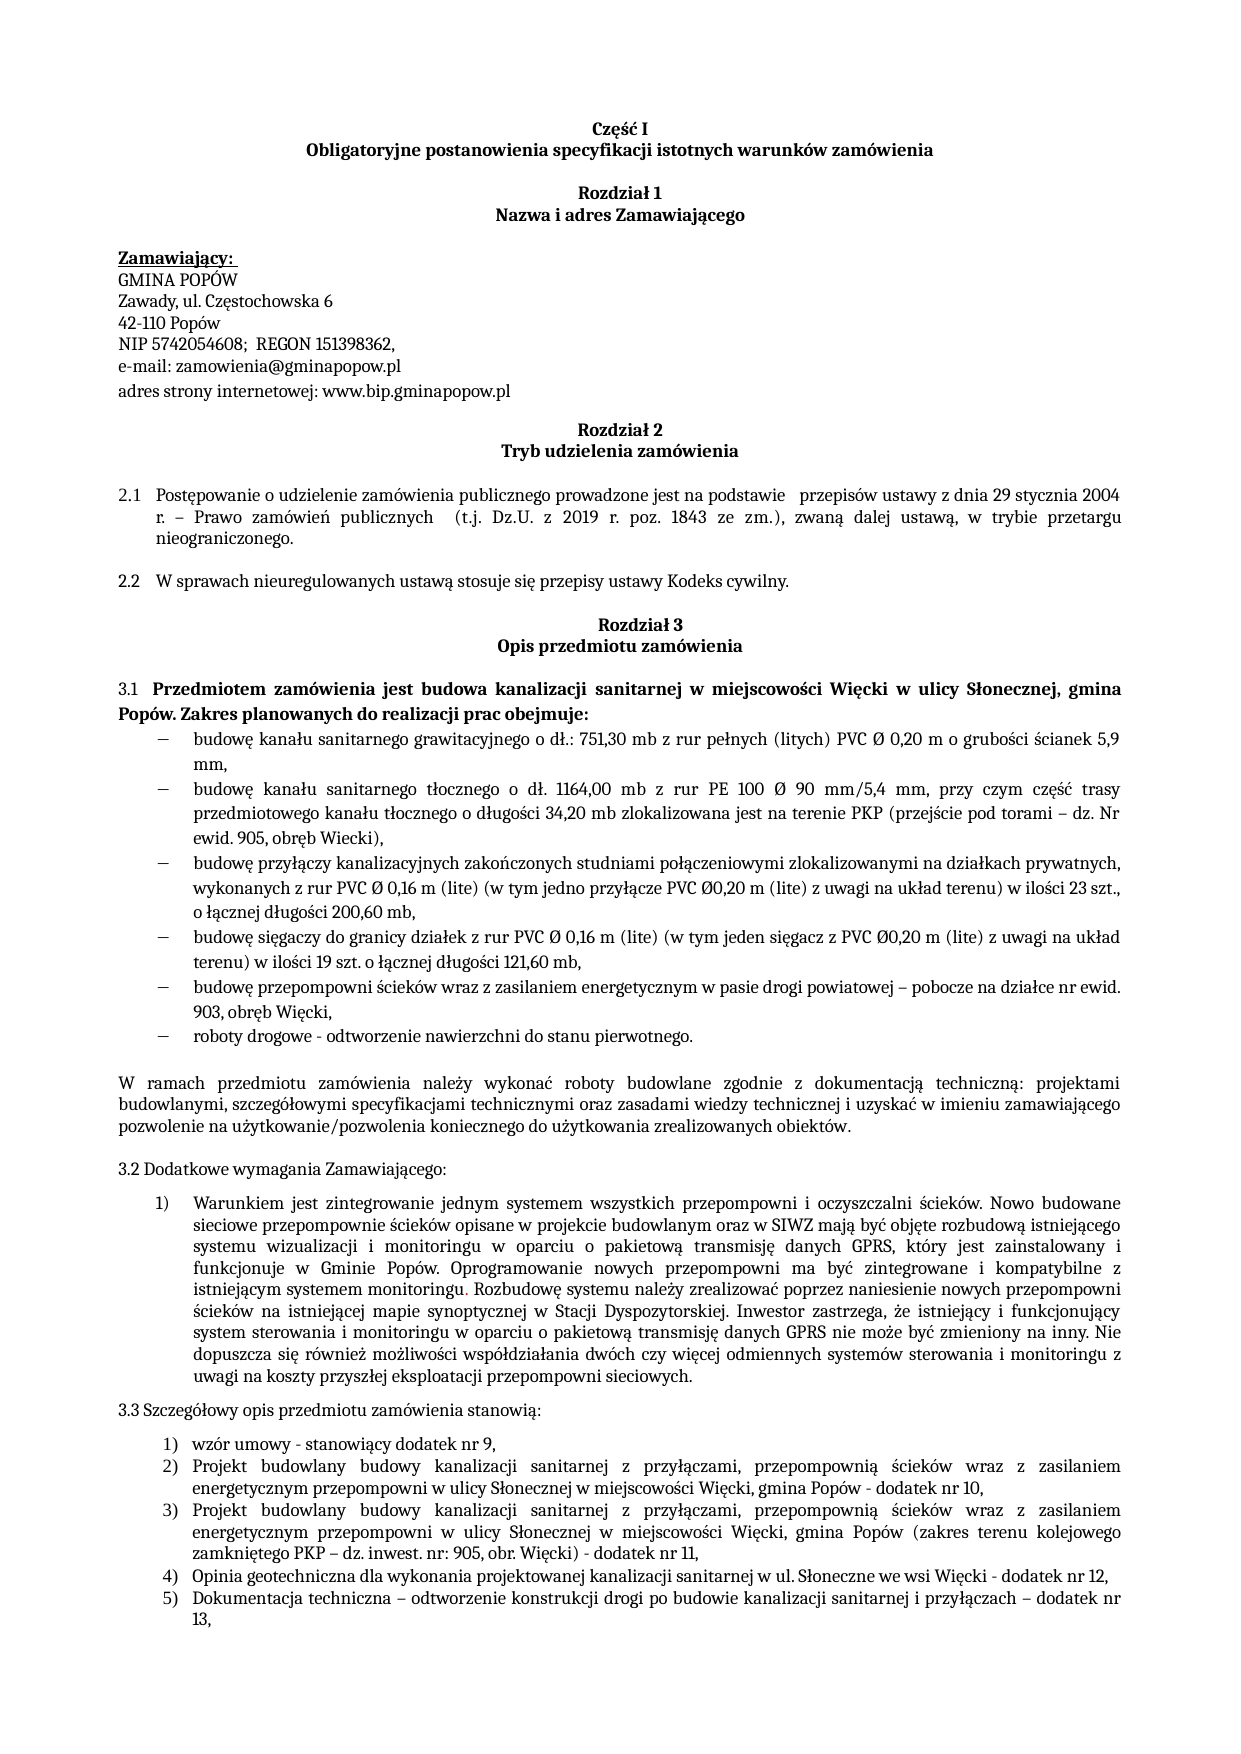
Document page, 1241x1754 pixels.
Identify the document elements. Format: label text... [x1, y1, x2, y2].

list Postępowanie o udzielenie zamówienia publicznego prowadzone jest na podstawie przepisów ustawy z dnia 29 stycznia 2004 r. – Prawo zamówień publicznych (t.j. Dz.U. z 2019 r. poz. 1843 ze zm.), zwaną dalej ustawą, w trybie przetargu nieograniczonego. [118, 484, 1122, 549]
list budowę kanału sanitarnego grawitacyjnego o dł.: 751,30 mb z rur pełnych (litych) PVC Ø 0,20 m o grubości ścianek 5,9 mm, [156, 728, 1122, 775]
list budowę sięgaczy do granicy działek z rur PVC Ø 0,16 m (lite) (w tym jeden sięgacz z PVC Ø0,20 m (lite) z uwagi na układ terenu) w ilości 19 szt. o łącznej długości 121,60 mb, [156, 927, 1122, 973]
subtitle Rozdział 2 [118, 419, 1122, 441]
text e-mail: zamowienia@gminapopow.pl adres strony internetowej: www.bip.gminapopow.pl [118, 355, 1122, 402]
subtitle Opis przedmiotu zamówienia [118, 636, 1122, 657]
subtitle Rozdział 1 Nazwa i adres Zamawiającego [118, 183, 1122, 226]
list budowę kanału sanitarnego tłocznego o dł. 1164,00 mb z rur PE 100 Ø 90 mm/5,4 mm, przy czym część trasy przedmiotowego kanału tłocznego o długości 34,20 mb zlokalizowana jest na terenie PKP (przejście pod torami – dz. Nr ewid. 905, obręb Wiecki), [156, 778, 1122, 849]
subtitle Rozdział 3 [159, 614, 1122, 636]
text 3.3 Szczegółowy opis przedmiotu zamówienia stanowią: [118, 1399, 1122, 1421]
text Tryb udzielenia zamówienia [118, 441, 1122, 463]
list budowę przyłączy kanalizacyjnych zakończonych studniami połączeniowymi zlokalizowanymi na działkach prywatnych, wykonanych z rur PVC Ø 0,16 m (lite) (w tym jedno przyłącze PVC Ø0,20 m (lite) z uwagi na układ terenu) w ilości 23 szt., o łącznej długości 200,60 mb, [156, 852, 1122, 923]
list W sprawach nieuregulowanych ustawą stosuje się przepisy ustawy Kodeks cywilny. [118, 571, 1122, 593]
text 3.1 Przedmiotem zamówienia jest budowa kanalizacji sanitarnej w miejscowości Więcki w ulicy Słonecznej, gmina Popów. Zakres planowanych do realizacji prac obejmuje: [118, 679, 1122, 725]
list Dokumentacja techniczna – odtworzenie konstrukcji drogi po budowie kanalizacji sanitarnej i przyłączach – dodatek nr 13, [162, 1587, 1122, 1630]
list Projekt budowlany budowy kanalizacji sanitarnej z przyłączami, przepompownią ścieków wraz z zasilaniem energetycznym przepompowni w ulicy Słonecznej w miejscowości Więcki, gmina Popów - dodatek nr 10, [162, 1455, 1122, 1499]
text 3.2 Dodatkowe wymagania Zamawiającego: [118, 1158, 1122, 1180]
list roboty drogowe - odtworzenie nawierzchni do stanu pierwotnego. [156, 1026, 1122, 1047]
list wzór umowy - stanowiący dodatek nr 9, [162, 1433, 1122, 1455]
list Opinia geotechniczna dla wykonania projektowanej kanalizacji sanitarnej w ul. Słoneczne we wsi Więcki - dodatek nr 12, [162, 1564, 1122, 1587]
text Zamawiający: GMINA POPÓW Zawady, ul. Częstochowska 6 42-110 Popów NIP 5742054608; REGON 151398362, [118, 247, 1122, 355]
text Część I [118, 118, 1122, 140]
list budowę przepompowni ścieków wraz z zasilaniem energetycznym w pasie drogi powiatowej – pobocze na działce nr ewid. 903, obręb Więcki, [156, 976, 1122, 1023]
text W ramach przedmiotu zamówienia należy wykonać roboty budowlane zgodnie z dokumentacją techniczną: projektami budowlanymi, szczegółowymi specyfikacjami technicznymi oraz zasadami wiedzy technicznej i uzyskać w imieniu zamawiającego pozwolenie na użytkowanie/pozwolenia koniecznego do użytkowania zrealizowanych obiektów. [118, 1072, 1122, 1137]
list Projekt budowlany budowy kanalizacji sanitarnej z przyłączami, przepompownią ścieków wraz z zasilaniem energetycznym przepompowni w ulicy Słonecznej w miejscowości Więcki, gmina Popów (zakres terenu kolejowego zamkniętego PKP – dz. inwest. nr: 905, obr. Więcki) - dodatek nr 11, [162, 1499, 1122, 1564]
text Obligatoryjne postanowienia specyfikacji istotnych warunków zamówienia [118, 140, 1122, 161]
list Warunkiem jest zintegrowanie jednym systemem wszystkich przepompowni i oczyszczalni ścieków. Nowo budowane sieciowe przepompownie ścieków opisane w projekcie budowlanym oraz w SIWZ mają być objęte rozbudową istniejącego systemu wizualizacji i monitoringu w oparciu o pakietową transmisję danych GPRS, który jest zainstalowany i funkcjonuje w Gminie Popów. Oprogramowanie nowych przepompowni ma być zintegrowane i kompatybilne z istniejącym systemem monitoringu. Rozbudowę systemu należy zrealizować poprzez naniesienie nowych przepompowni ścieków na istniejącej mapie synoptycznej w Stacji Dyspozytorskiej. Inwestor zastrzega, że istniejący i funkcjonujący system sterowania i monitoringu w oparciu o pakietową transmisję danych GPRS nie może być zmieniony na inny. Nie dopuszcza się również możliwości współdziałania dwóch czy więcej odmiennych systemów sterowania i monitoringu z uwagi na koszty przyszłej eksploatacji przepompowni sieciowych. [156, 1193, 1122, 1387]
